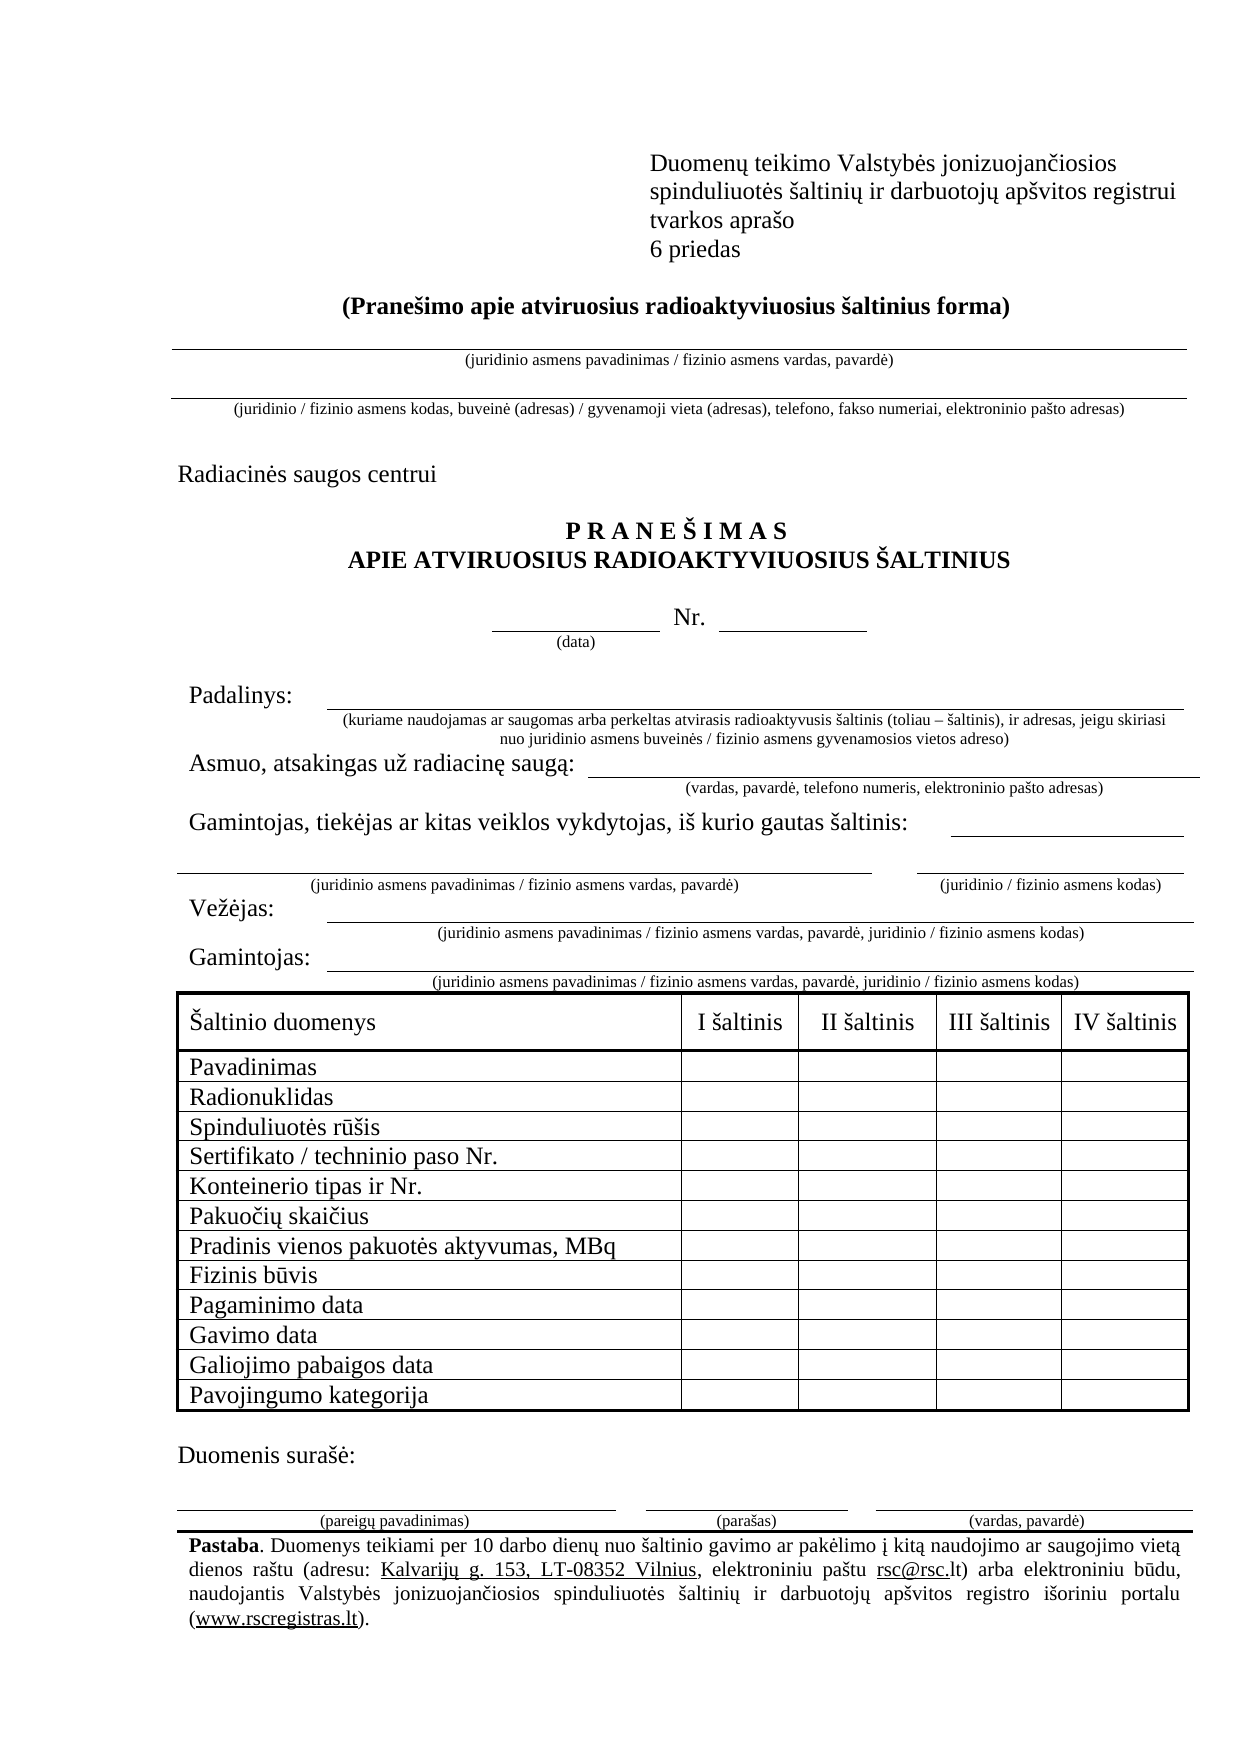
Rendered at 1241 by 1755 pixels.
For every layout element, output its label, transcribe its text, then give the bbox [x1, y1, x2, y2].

table_cell [682, 1350, 798, 1379]
table_cell (kuriame naudojamas ar saugomas arba perkeltas atvirasis radioaktyvusis šaltinis (toliau – šaltinis), ir adresas, jeigu skiriasi nuo juridinio asmens buveinės / fizinio asmens gyvenamosios vietos adreso) [177, 709, 1184, 748]
table_header [327, 680, 1184, 709]
table_header [719, 603, 867, 631]
table_cell Sertifikato / techninio paso Nr. [179, 1141, 681, 1170]
table_cell [799, 1112, 936, 1140]
table_cell [1190, 1170, 1194, 1200]
table_cell [1194, 748, 1200, 777]
table_cell [1062, 1350, 1187, 1379]
table_cell Gamintojas, tiekėjas ar kitas veiklos vykdytojas, iš kurio gautas šaltinis: [177, 800, 951, 836]
table_cell [1194, 1081, 1200, 1111]
table_header [876, 1469, 1193, 1510]
table_cell [1194, 709, 1200, 748]
table_cell [1184, 836, 1189, 873]
table_cell [682, 1380, 798, 1408]
table_cell Šaltinio duomenys [179, 995, 681, 1049]
table_cell Pavadinimas [179, 1052, 681, 1081]
table_header (juridinio / fizinio asmens kodas, buveinė (adresas) / gyvenamoji vieta (adresas), telefono, fakso numeriai, elektroninio pašto adresas) [171, 399, 1187, 418]
table_cell [1190, 1319, 1194, 1349]
table_cell [1184, 748, 1189, 777]
table_cell [1194, 1379, 1200, 1408]
table_cell [177, 777, 588, 800]
table_cell Pavojingumo kategorija [179, 1380, 681, 1408]
table_cell [937, 1320, 1061, 1349]
table_cell [682, 1320, 798, 1349]
table_cell (juridinio asmens pavadinimas / fizinio asmens vardas, pavardė) [177, 874, 872, 893]
table_cell [1189, 873, 1194, 893]
table_cell [1190, 1111, 1194, 1140]
table_cell [1062, 1141, 1187, 1170]
table_cell [1184, 873, 1189, 893]
table_cell II šaltinis [799, 995, 936, 1049]
text (Pranešimo apie atviruosius radioaktyviuosius šaltinius forma) [171, 291, 1181, 320]
table_cell (juridinio / fizinio asmens kodas) [917, 874, 1184, 893]
table_header [848, 1469, 876, 1510]
table_cell Pastaba. Duomenys teikiami per 10 darbo dienų nuo šaltinio gavimo ar pakėlimo į kitą naudojimo ar saugojimo vietą dienos raštu (adresu: Kalvarijų g. 153, LT-08352 Vilnius, elektroniniu paštu rsc@rsc.lt) arba elektroniniu būdu, naudojantis Valstybės jonizuojančiosios spinduliuotės šaltinių ir darbuotojų apšvitos registro išoriniu portalu (www.rscregistras.lt). [177, 1533, 1193, 1629]
table_cell [1189, 748, 1194, 777]
table_cell [682, 1141, 798, 1170]
table_header [646, 1469, 847, 1510]
table_cell [1194, 943, 1200, 971]
table_cell III šaltinis [937, 995, 1061, 1049]
table_cell [951, 800, 1184, 836]
text Duomenų teikimo Valstybės jonizuojančiosios spinduliuotės šaltinių ir darbuotojų apšvitos registrui tvarkos aprašo [649, 148, 1181, 234]
table_cell [1189, 800, 1194, 836]
table_cell [1062, 1171, 1187, 1200]
table_cell [1194, 1140, 1200, 1170]
table_cell [327, 943, 1194, 971]
table_cell [1062, 1201, 1187, 1230]
table_cell [1190, 1289, 1194, 1319]
table_cell [682, 1201, 798, 1230]
table_cell [848, 1510, 876, 1530]
table_cell Gavimo data [179, 1320, 681, 1349]
table_cell [799, 1231, 936, 1259]
table_cell [660, 631, 719, 651]
table_cell [1178, 1511, 1193, 1530]
table_cell [1189, 709, 1194, 748]
table_header Nr. [660, 603, 719, 631]
table_cell [1190, 1349, 1194, 1379]
table_cell [1194, 1260, 1200, 1289]
table_cell [937, 1082, 1061, 1111]
table_header [177, 1469, 616, 1510]
table_cell [799, 1052, 936, 1081]
table_cell [1190, 991, 1194, 1049]
table_header (juridinio asmens pavadinimas / fizinio asmens vardas, pavardė) [172, 350, 1187, 369]
table_cell [917, 836, 1184, 873]
table_header [1194, 680, 1200, 709]
table_cell [799, 1350, 936, 1379]
table_cell [1190, 1140, 1194, 1170]
table_cell Radionuklidas [179, 1082, 681, 1111]
table_cell [1062, 1380, 1187, 1408]
table_cell [937, 1201, 1061, 1230]
table_cell [1062, 1052, 1187, 1081]
table_cell [682, 1290, 798, 1319]
table_cell [1189, 972, 1194, 991]
table_cell [1062, 1290, 1187, 1319]
table_cell [1190, 1230, 1194, 1259]
table_cell [799, 1171, 936, 1200]
table_cell [1194, 836, 1200, 873]
table_cell [937, 1112, 1061, 1140]
table_cell [1194, 1111, 1200, 1140]
table_cell [1194, 1230, 1200, 1259]
table_cell [1190, 1200, 1194, 1230]
table_cell [937, 1261, 1061, 1289]
table_cell [177, 922, 327, 942]
table_cell [177, 836, 872, 873]
table_cell [1062, 1261, 1187, 1289]
table_cell [1194, 1319, 1200, 1349]
table_cell [799, 1141, 936, 1170]
table_cell Asmuo, atsakingas už radiacinę saugą: [177, 748, 1184, 777]
table_cell [799, 1082, 936, 1111]
table_cell (juridinio asmens pavadinimas / fizinio asmens vardas, pavardė, juridinio / fizinio asmens kodas) [327, 923, 1194, 942]
table_cell [682, 1082, 798, 1111]
table_cell [937, 1141, 1061, 1170]
table_cell [937, 1350, 1061, 1379]
table_header [1184, 680, 1189, 709]
table_cell Pradinis vienos pakuotės aktyvumas, MBq [179, 1231, 681, 1259]
table_header [492, 603, 660, 631]
table_cell [1194, 991, 1200, 1049]
text 6 priedas [649, 234, 1181, 263]
table_cell [1194, 922, 1200, 942]
table_header Padalinys: [177, 680, 327, 709]
table_cell I šaltinis [682, 995, 798, 1049]
table_cell [1062, 1082, 1187, 1111]
table_cell [1062, 1320, 1187, 1349]
table_cell [682, 1171, 798, 1200]
table_cell [1190, 1081, 1194, 1111]
table_cell [1062, 1112, 1187, 1140]
table_cell [1194, 873, 1200, 893]
table_cell (juridinio asmens pavadinimas / fizinio asmens vardas, pavardė, juridinio / fizinio asmens kodas) [327, 972, 1184, 991]
table_cell [1194, 894, 1200, 922]
table_cell [1190, 1260, 1194, 1289]
table_cell Pagaminimo data [179, 1290, 681, 1319]
table_cell [937, 1231, 1061, 1259]
table_header [616, 1469, 646, 1510]
table_cell [872, 836, 917, 873]
table_cell [719, 632, 867, 651]
table_cell (vardas, pavardė) [876, 1511, 1178, 1530]
table_cell [937, 1380, 1061, 1408]
table_cell [799, 1261, 936, 1289]
table_cell IV šaltinis [1062, 995, 1187, 1049]
table_cell [1189, 836, 1194, 873]
table_cell [682, 1112, 798, 1140]
table_cell [1194, 1349, 1200, 1379]
table_cell [937, 1171, 1061, 1200]
table_cell (data) [492, 632, 660, 651]
table_cell Konteinerio tipas ir Nr. [179, 1171, 681, 1200]
table_cell [937, 1290, 1061, 1319]
table_cell [682, 1261, 798, 1289]
table_cell [1190, 1379, 1194, 1408]
text P R A N E Š I M A S [177, 516, 1181, 545]
table_cell [682, 1231, 798, 1259]
table_cell (parašas) [646, 1511, 847, 1530]
table_cell Fizinis būvis [179, 1261, 681, 1289]
table_cell [1184, 972, 1189, 991]
table_cell [616, 1510, 646, 1530]
table_cell [799, 1380, 936, 1408]
table_cell (vardas, pavardė, telefono numeris, elektroninio pašto adresas) [588, 778, 1200, 800]
table_cell [1184, 709, 1189, 748]
table_cell [872, 873, 917, 893]
table_cell [1190, 1049, 1194, 1081]
table_cell [937, 1052, 1061, 1081]
table_cell [799, 1290, 936, 1319]
text Radiacinės saugos centrui [177, 459, 1181, 487]
text apie ATVIRUOSIUS radioaktyviUOSIUS ŠALTINIUS [177, 545, 1181, 574]
table_cell Gamintojas: [177, 943, 327, 971]
table_header [1189, 680, 1194, 709]
table_cell [1194, 971, 1200, 991]
table_cell [1194, 1170, 1200, 1200]
table_cell [1062, 1231, 1187, 1259]
table_cell [177, 971, 327, 991]
table_cell [799, 1201, 936, 1230]
table_cell Pakuočių skaičius [179, 1201, 681, 1230]
table_cell [327, 894, 1194, 922]
table_cell [1184, 800, 1189, 836]
table_cell (pareigų pavadinimas) [177, 1511, 616, 1530]
table_cell [682, 1052, 798, 1081]
table_cell [799, 1320, 936, 1349]
table_cell [1194, 800, 1200, 836]
table_cell Spinduliuotės rūšis [179, 1112, 681, 1140]
text Duomenis surašė: [177, 1440, 1181, 1469]
table_cell [1194, 1049, 1200, 1081]
table_cell [1194, 1289, 1200, 1319]
table_cell Vežėjas: [177, 894, 327, 922]
table_cell Galiojimo pabaigos data [179, 1350, 681, 1379]
table_cell [1194, 1200, 1200, 1230]
